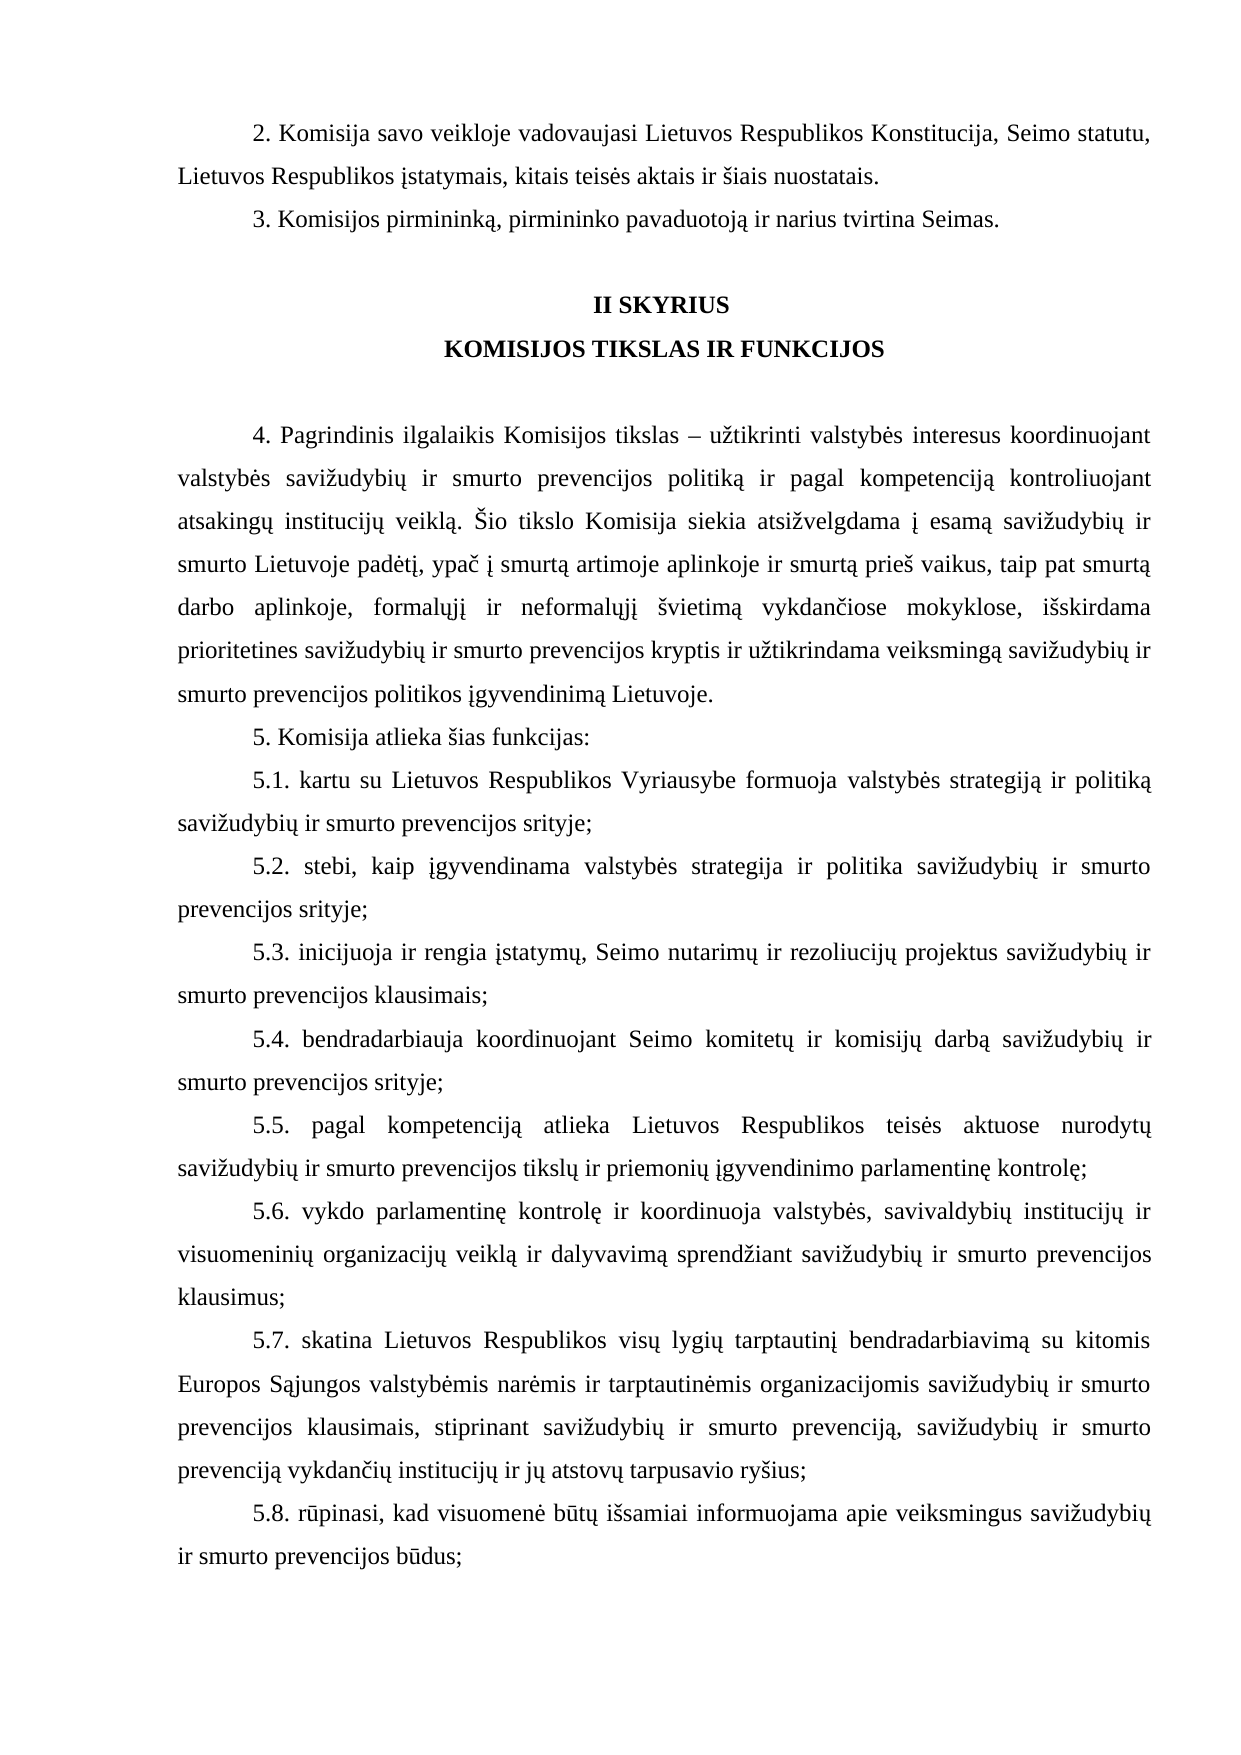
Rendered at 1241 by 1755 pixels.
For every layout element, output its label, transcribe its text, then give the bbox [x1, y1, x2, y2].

text 3. Komisijos pirmininką, pirmininko pavaduotoją ir narius tvirtina Seimas. [177, 204, 1152, 233]
text II SKYRIUS [177, 291, 1152, 319]
text 5.5. pagal kompetenciją atlieka Lietuvos Respublikos teisės aktuose nurodytų savižudybių ir smurto prevencijos tikslų ir priemonių įgyvendinimo parlamentinę kontrolę; [177, 1110, 1152, 1182]
text 5.6. vykdo parlamentinę kontrolę ir koordinuoja valstybės, savivaldybių institucijų ir visuomeninių organizacijų veiklą ir dalyvavimą sprendžiant savižudybių ir smurto prevencijos klausimus; [177, 1196, 1152, 1311]
text 5. Komisija atlieka šias funkcijas: [177, 722, 1152, 751]
text 5.2. stebi, kaip įgyvendinama valstybės strategija ir politika savižudybių ir smurto prevencijos srityje; [177, 851, 1152, 923]
text 2. Komisija savo veikloje vadovaujasi Lietuvos Respublikos Konstitucija, Seimo statutu, Lietuvos Respublikos įstatymais, kitais teisės aktais ir šiais nuostatais. [177, 118, 1152, 190]
text 5.8. rūpinasi, kad visuomenė būtų išsamiai informuojama apie veiksmingus savižudybių ir smurto prevencijos būdus; [177, 1498, 1152, 1570]
text 5.7. skatina Lietuvos Respublikos visų lygių tarptautinį bendradarbiavimą su kitomis Europos Sąjungos valstybėmis narėmis ir tarptautinėmis organizacijomis savižudybių ir smurto prevencijos klausimais, stiprinant savižudybių ir smurto prevenciją, savižudybių ir smurto prevenciją vykdančių institucijų ir jų atstovų tarpusavio ryšius; [177, 1326, 1152, 1484]
text 4. Pagrindinis ilgalaikis Komisijos tikslas – užtikrinti valstybės interesus koordinuojant valstybės savižudybių ir smurto prevencijos politiką ir pagal kompetenciją kontroliuojant atsakingų institucijų veiklą. Šio tikslo Komisija siekia atsižvelgdama į esamą savižudybių ir smurto Lietuvoje padėtį, ypač į smurtą artimoje aplinkoje ir smurtą prieš vaikus, taip pat smurtą darbo aplinkoje, formalųjį ir neformalųjį švietimą vykdančiose mokyklose, išskirdama prioritetines savižudybių ir smurto prevencijos kryptis ir užtikrindama veiksmingą savižudybių ir smurto prevencijos politikos įgyvendinimą Lietuvoje. [177, 420, 1152, 707]
text KOMISIJOS TIKSLAS IR FUNKCIJOS [177, 334, 1152, 362]
text 5.3. inicijuoja ir rengia įstatymų, Seimo nutarimų ir rezoliucijų projektus savižudybių ir smurto prevencijos klausimais; [177, 937, 1152, 1009]
text 5.4. bendradarbiauja koordinuojant Seimo komitetų ir komisijų darbą savižudybių ir smurto prevencijos srityje; [177, 1024, 1152, 1096]
text 5.1. kartu su Lietuvos Respublikos Vyriausybe formuoja valstybės strategiją ir politiką savižudybių ir smurto prevencijos srityje; [177, 765, 1152, 837]
